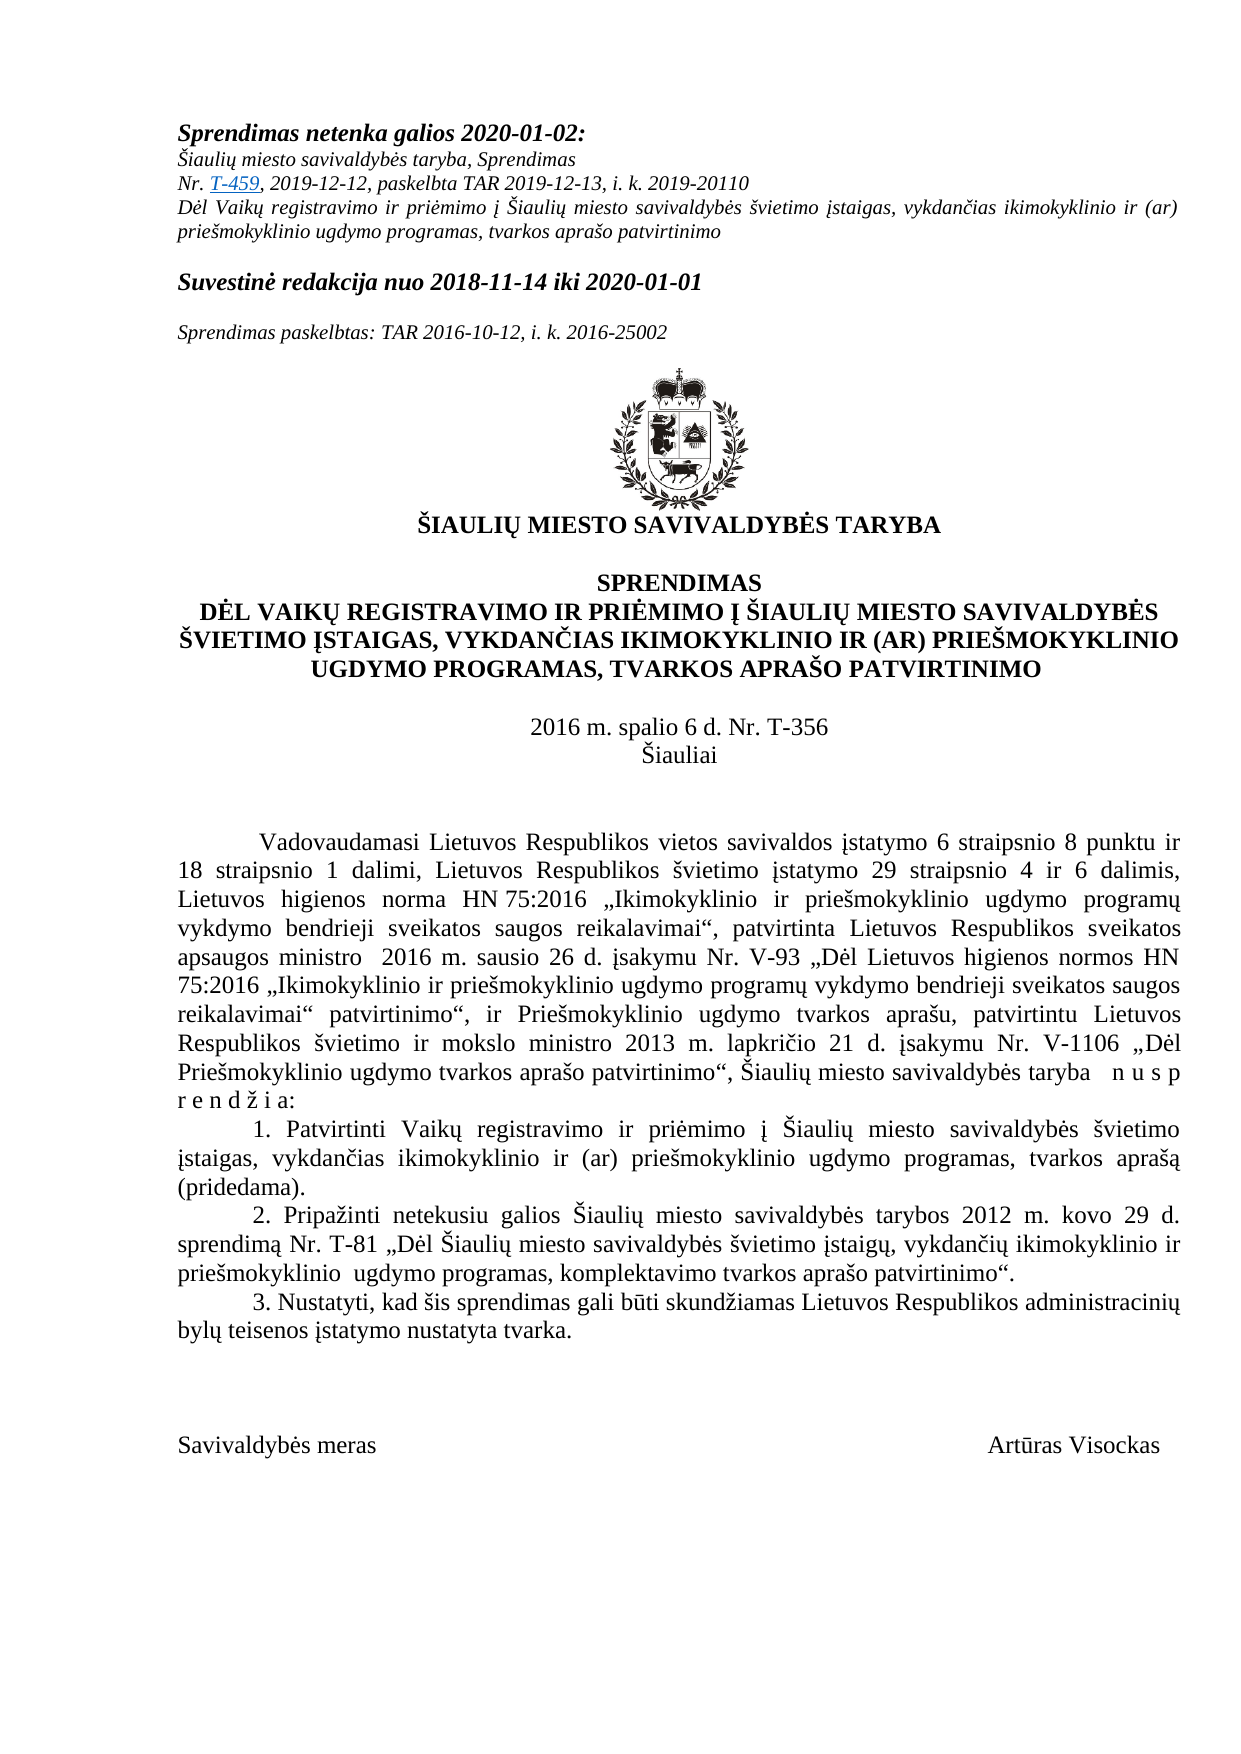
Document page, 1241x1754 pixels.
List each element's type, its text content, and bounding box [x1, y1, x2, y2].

text Vadovaudamasi Lietuvos Respublikos vietos savivaldos įstatymo 6 straipsnio 8 punktu ir 18 straipsnio 1 dalimi, Lietuvos Respublikos švietimo įstatymo 29 straipsnio 4 ir 6 dalimis, Lietuvos higienos norma HN 75:2016 „Ikimokyklinio ir priešmokyklinio ugdymo programų vykdymo bendrieji sveikatos saugos reikalavimai“, patvirtinta Lietuvos Respublikos sveikatos apsaugos ministro 2016 m. sausio 26 d. įsakymu Nr. V-93 „Dėl Lietuvos higienos normos HN 75:2016 „Ikimokyklinio ir priešmokyklinio ugdymo programų vykdymo bendrieji sveikatos saugos reikalavimai“ patvirtinimo“, ir Priešmokyklinio ugdymo tvarkos aprašu, patvirtintu Lietuvos Respublikos švietimo ir mokslo ministro 2013 m. lapkričio 21 d. įsakymu Nr. V-1106 „Dėl Priešmokyklinio ugdymo tvarkos aprašo patvirtinimo“, Šiaulių miesto savivaldybės taryba n u s p r e n d ž i a: [177, 827, 1181, 1114]
text Suvestinė redakcija nuo 2018-11-14 iki 2020-01-01 [177, 267, 1181, 296]
text Dėl Vaikų registravimo ir priėmimo į Šiaulių miesto savivaldybės švietimo įstaigas, vykdančias ikimokyklinio ir (ar) priešmokyklinio ugdymo programas, tvarkos aprašo patvirtinimo [177, 195, 1181, 243]
text Nr. T-459, 2019-12-12, paskelbta TAR 2019-12-13, i. k. 2019-20110 [177, 171, 1181, 195]
text Šiaulių miesto savivaldybės taryba [177, 510, 1181, 539]
text 1. Patvirtinti Vaikų registravimo ir priėmimo į Šiaulių miesto savivaldybės švietimo įstaigas, vykdančias ikimokyklinio ir (ar) priešmokyklinio ugdymo programas, tvarkos aprašą (pridedama). [177, 1114, 1181, 1200]
text dėl VAIKŲ REGISTRAVIMO IR PRIĖMIMO Į ŠIAULIŲ MIESTO SAVIVALDYBĖS ŠVIETIMO ĮSTAIGAS, VYKDANČIAS IKIMOKYKLINIO IR (AR) PRIEŠMOKYKLINIO UGDYMO PROGRAMAS, TVARKOS APRAŠO patvirtinimo [177, 597, 1181, 683]
text Šiaulių miesto savivaldybės taryba, Sprendimas [177, 147, 1181, 171]
text Sprendimas netenka galios 2020-01-02: [177, 118, 1181, 147]
text Sprendimas paskelbtas: TAR 2016-10-12, i. k. 2016-25002 [177, 320, 1181, 344]
text SPRENDIMAS [177, 568, 1181, 597]
text 2016 m. spalio 6 d. Nr. T-356 [177, 712, 1181, 740]
text 3. Nustatyti, kad šis sprendimas gali būti skundžiamas Lietuvos Respublikos administracinių bylų teisenos įstatymo nustatyta tvarka. [177, 1287, 1181, 1344]
text Šiauliai [177, 740, 1181, 769]
text 2. Pripažinti netekusiu galios Šiaulių miesto savivaldybės tarybos 2012 m. kovo 29 d. sprendimą Nr. T-81 „Dėl Šiaulių miesto savivaldybės švietimo įstaigų, vykdančių ikimokyklinio ir priešmokyklinio ugdymo programas, komplektavimo tvarkos aprašo patvirtinimo“. [177, 1200, 1181, 1287]
text Savivaldybės meras Artūras Visockas [177, 1430, 1181, 1459]
